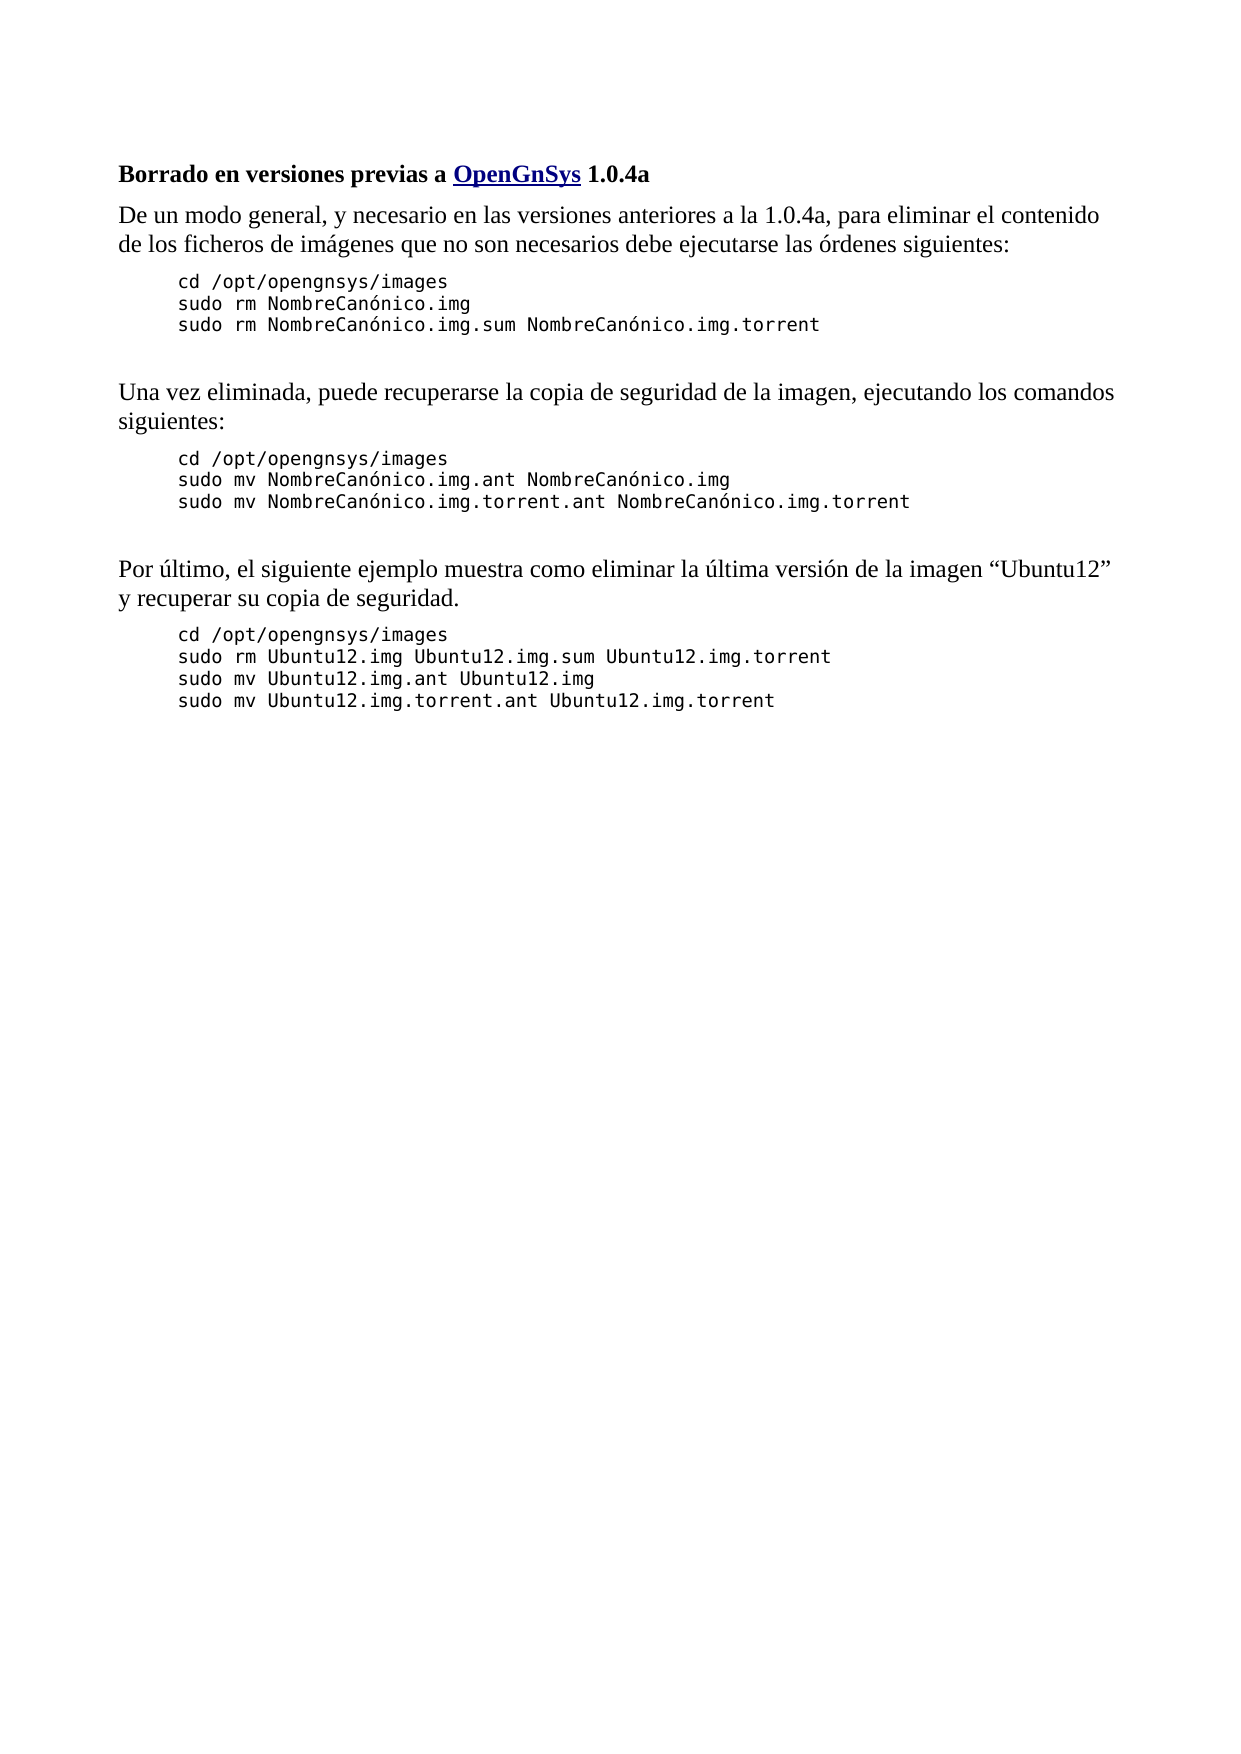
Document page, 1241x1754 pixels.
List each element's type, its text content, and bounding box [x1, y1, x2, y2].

text cd /opt/opengnsys/images sudo rm NombreCanónico.img sudo rm NombreCanónico.img.sum NombreCanónico.img.torrent [177, 271, 1063, 336]
text Por último, el siguiente ejemplo muestra como eliminar la última versión de la imagen “Ubuntu12” y recuperar su copia de seguridad. [118, 554, 1122, 612]
text cd /opt/opengnsys/images sudo mv NombreCanónico.img.ant NombreCanónico.img sudo mv NombreCanónico.img.torrent.ant NombreCanónico.img.torrent [177, 447, 1063, 513]
text Una vez eliminada, puede recuperarse la copia de seguridad de la imagen, ejecutando los comandos siguientes: [118, 377, 1122, 435]
text cd /opt/opengnsys/images sudo rm Ubuntu12.img Ubuntu12.img.sum Ubuntu12.img.torrent sudo mv Ubuntu12.img.ant Ubuntu12.img sudo mv Ubuntu12.img.torrent.ant Ubuntu12.img.torrent [177, 624, 1063, 712]
text De un modo general, y necesario en las versiones anteriores a la 1.0.4a, para eliminar el contenido de los ficheros de imágenes que no son necesarios debe ejecutarse las órdenes siguientes: [118, 201, 1122, 258]
text Borrado en versiones previas a OpenGnSys 1.0.4a [118, 159, 1122, 188]
